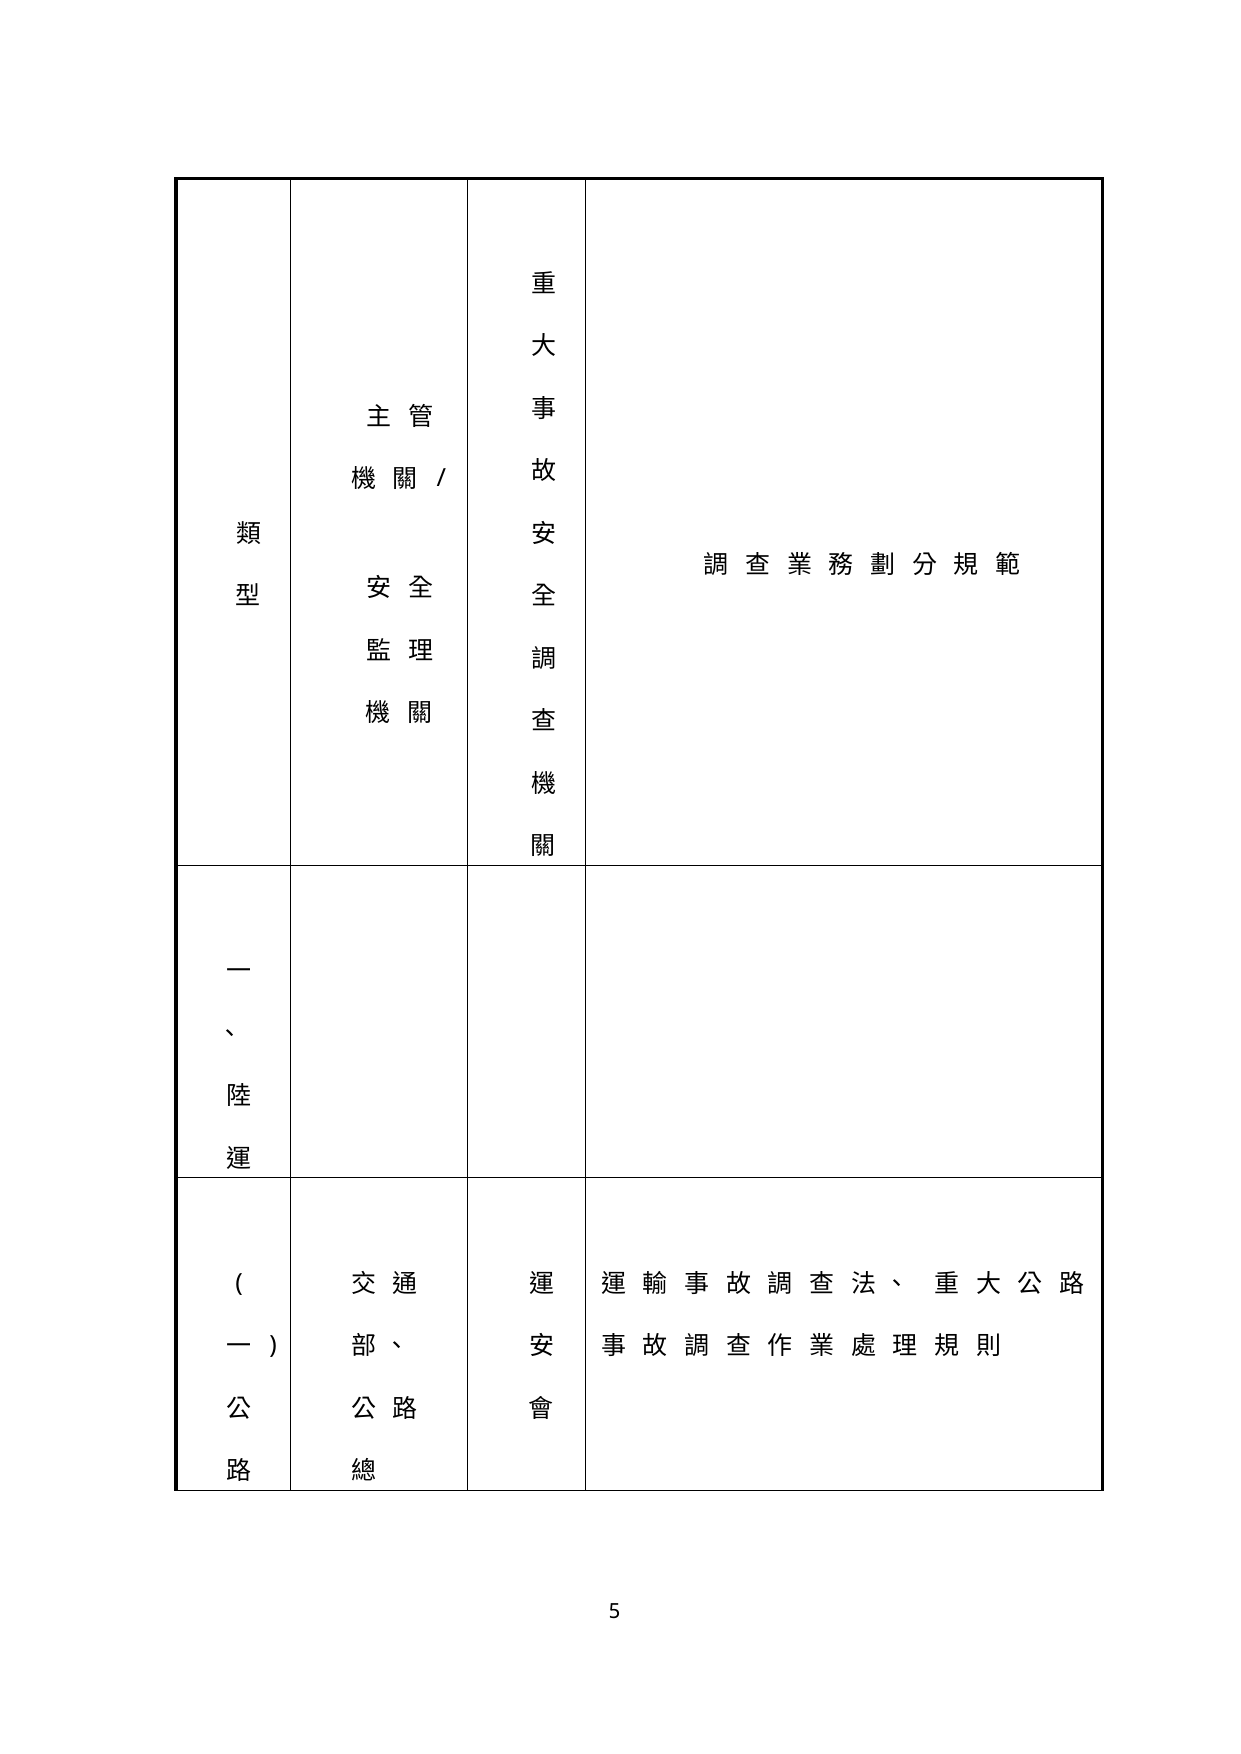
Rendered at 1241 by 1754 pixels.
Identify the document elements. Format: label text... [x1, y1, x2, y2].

table_header 類型 [178, 180, 290, 865]
table_header 重大事故安全調查機關 [468, 180, 585, 865]
table_cell 運輸事故調查法、重大公路事故調查作業處理規則 [586, 1178, 1101, 1490]
table_header 主管機關/ 安全監理機關 [291, 180, 467, 865]
table_cell 一、陸運 [178, 866, 290, 1177]
table_cell 運安會 [468, 1178, 585, 1490]
table_cell 交通部、公路總 [291, 1178, 467, 1490]
table_cell [586, 866, 1101, 1177]
table_cell [468, 866, 585, 1177]
table_header 調查業務劃分規範 [586, 180, 1101, 865]
table_cell (一)公路 [178, 1178, 290, 1490]
table_cell [291, 866, 467, 1177]
